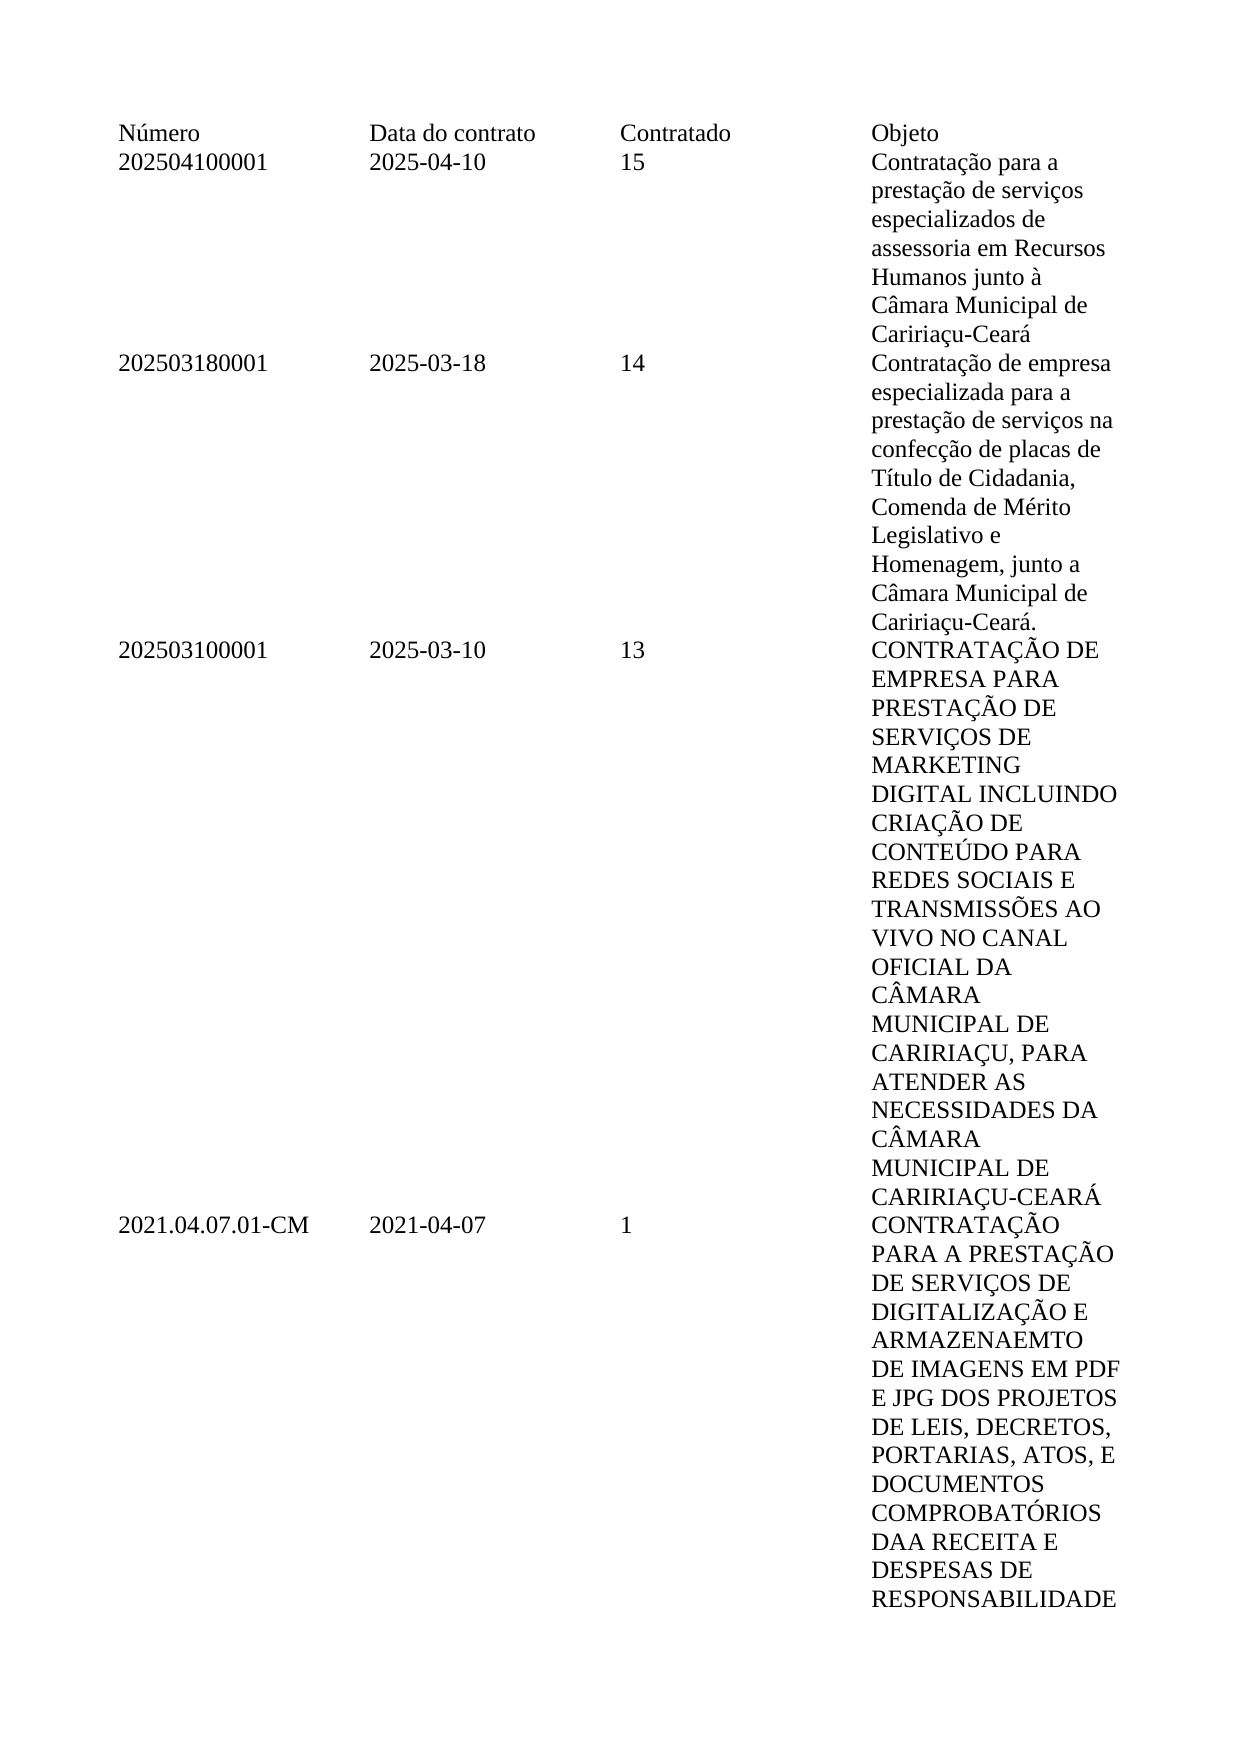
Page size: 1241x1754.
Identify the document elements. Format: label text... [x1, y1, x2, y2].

table_cell 202503100001 [118, 636, 369, 1211]
table_cell 13 [620, 636, 871, 1211]
table_header Objeto [871, 118, 1122, 147]
table_cell 2021.04.07.01-CM [118, 1211, 369, 1613]
table_cell 2025-03-10 [369, 636, 620, 1211]
table_cell 202504100001 [118, 147, 369, 348]
table_header Data do contrato [369, 118, 620, 147]
table_cell CONTRATAÇÃO PARA A PRESTAÇÃO DE SERVIÇOS DE DIGITALIZAÇÃO E ARMAZENAEMTO DE IMAGENS EM PDF E JPG DOS PROJETOS DE LEIS, DECRETOS, PORTARIAS, ATOS, E DOCUMENTOS COMPROBATÓRIOS DAA RECEITA E DESPESAS DE RESPONSABILIDADE [871, 1211, 1122, 1613]
table_cell 2021-04-07 [369, 1211, 620, 1613]
table_cell 2025-04-10 [369, 147, 620, 348]
table_cell 1 [620, 1211, 871, 1613]
table_cell 14 [620, 348, 871, 636]
table_cell 202503180001 [118, 348, 369, 636]
table_header Número [118, 118, 369, 147]
table_cell Contratação de empresa especializada para a prestação de serviços na confecção de placas de Título de Cidadania, Comenda de Mérito Legislativo e Homenagem, junto a Câmara Municipal de Caririaçu-Ceará. [871, 348, 1122, 636]
table_header Contratado [620, 118, 871, 147]
table_cell 2025-03-18 [369, 348, 620, 636]
table_cell Contratação para a prestação de serviços especializados de assessoria em Recursos Humanos junto à Câmara Municipal de Caririaçu-Ceará [871, 147, 1122, 348]
table_cell CONTRATAÇÃO DE EMPRESA PARA PRESTAÇÃO DE SERVIÇOS DE MARKETING DIGITAL INCLUINDO CRIAÇÃO DE CONTEÚDO PARA REDES SOCIAIS E TRANSMISSÕES AO VIVO NO CANAL OFICIAL DA CÂMARA MUNICIPAL DE CARIRIAÇU, PARA ATENDER AS NECESSIDADES DA CÂMARA MUNICIPAL DE CARIRIAÇU-CEARÁ [871, 636, 1122, 1211]
table_cell 15 [620, 147, 871, 348]
